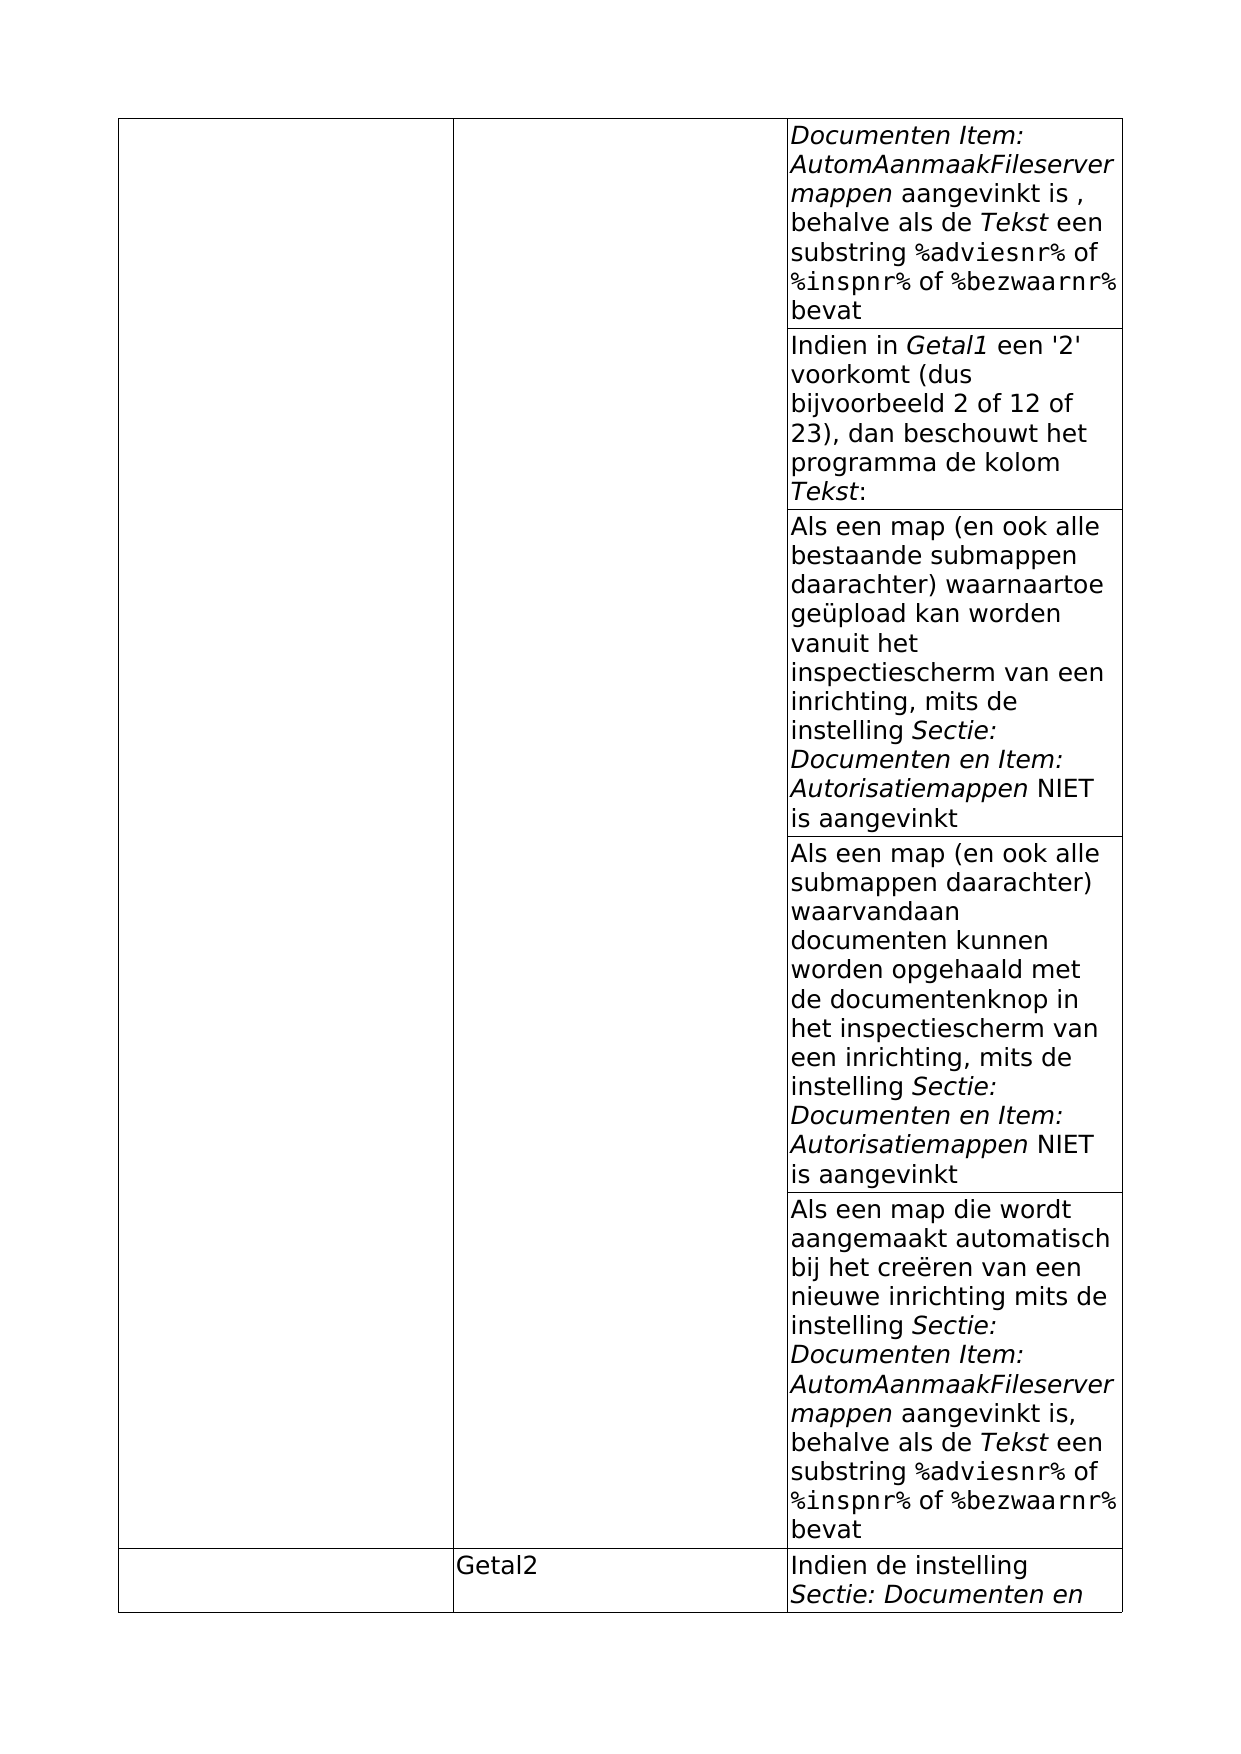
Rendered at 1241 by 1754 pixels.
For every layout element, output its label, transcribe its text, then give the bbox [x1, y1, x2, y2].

table_cell Documenten Item: AutomAanmaakFileservermappen aangevinkt is , behalve als de Tekst een substring %adviesnr% of %inspnr% of %bezwaarnr% bevat [788, 119, 1122, 328]
table_cell [119, 119, 453, 1548]
table_cell Als een map (en ook alle submappen daarachter) waarvandaan documenten kunnen worden opgehaald met de documentenknop in het inspectiescherm van een inrichting, mits de instelling Sectie: Documenten en Item: Autorisatiemappen NIET is aangevinkt [788, 837, 1122, 1192]
table_cell Als een map (en ook alle bestaande submappen daarachter) waarnaartoe geüpload kan worden vanuit het inspectiescherm van een inrichting, mits de instelling Sectie: Documenten en Item: Autorisatiemappen NIET is aangevinkt [788, 510, 1122, 836]
table_cell Indien de instelling Sectie: Documenten en [788, 1549, 1122, 1612]
table_cell Indien in Getal1 een '2' voorkomt (dus bijvoorbeeld 2 of 12 of 23), dan beschouwt het programma de kolom Tekst: [788, 329, 1122, 509]
table_cell [119, 1549, 453, 1612]
table_cell Als een map die wordt aangemaakt automatisch bij het creëren van een nieuwe inrichting mits de instelling Sectie: Documenten Item: AutomAanmaakFileservermappen aangevinkt is, behalve als de Tekst een substring %adviesnr% of %inspnr% of %bezwaarnr% bevat [788, 1193, 1122, 1548]
table_cell Getal2 [454, 1549, 787, 1612]
table_cell [454, 119, 787, 1548]
